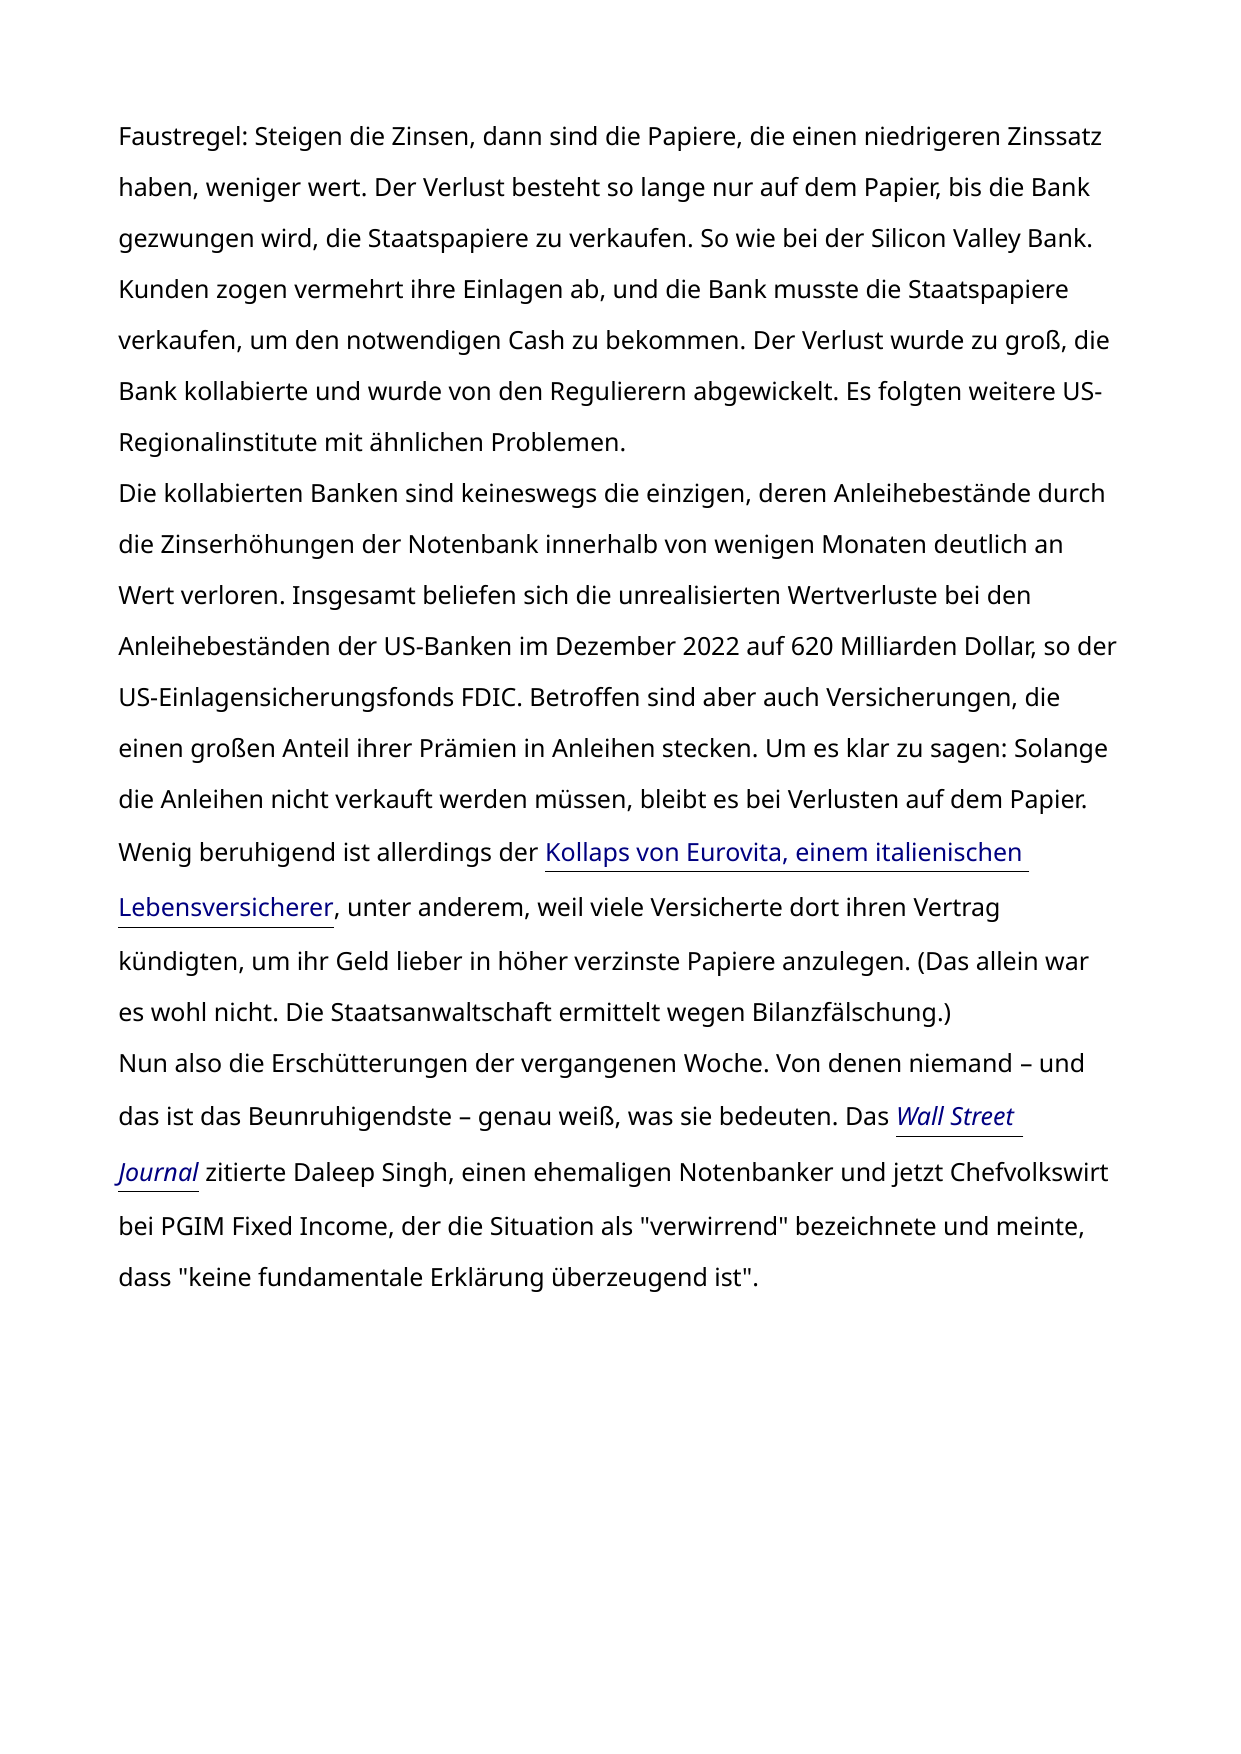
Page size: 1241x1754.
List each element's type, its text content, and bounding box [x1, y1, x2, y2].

text Die kollabierten Banken sind keineswegs die einzigen, deren Anleihebestände durch die Zinserhöhungen der Notenbank innerhalb von wenigen Monaten deutlich an Wert verloren. Insgesamt beliefen sich die unrealisierten Wertverluste bei den Anleihebeständen der US-Banken im Dezember 2022 auf 620 Milliarden Dollar, so der US-Einlagensicherungsfonds FDIC. Betroffen sind aber auch Versicherungen, die einen großen Anteil ihrer Prämien in Anleihen stecken. Um es klar zu sagen: Solange die Anleihen nicht verkauft werden müssen, bleibt es bei Verlusten auf dem Papier. Wenig beruhigend ist allerdings der Kollaps von Eurovita, einem italienischen Lebensversicherer, unter anderem, weil viele Versicherte dort ihren Vertrag kündigten, um ihr Geld lieber in höher verzinste Papiere anzulegen. (Das allein war es wohl nicht. Die Staatsanwaltschaft ermittelt wegen Bilanzfälschung.) [118, 475, 1122, 1029]
text Faustregel: Steigen die Zinsen, dann sind die Papiere, die einen niedrigeren Zinssatz haben, weniger wert. Der Verlust besteht so lange nur auf dem Papier, bis die Bank gezwungen wird, die Staatspapiere zu verkaufen. So wie bei der Silicon Valley Bank. Kunden zogen vermehrt ihre Einlagen ab, und die Bank musste die Staatspapiere verkaufen, um den notwendigen Cash zu bekommen. Der Verlust wurde zu groß, die Bank kollabierte und wurde von den Regulierern abgewickelt. Es folgten weitere US-Regionalinstitute mit ähnlichen Problemen. [118, 118, 1122, 458]
text Nun also die Erschütterungen der vergangenen Woche. Von denen niemand – und das ist das Beunruhigendste – genau weiß, was sie bedeuten. Das Wall Street Journal zitierte Daleep Singh, einen ehemaligen Notenbanker und jetzt Chefvolkswirt bei PGIM Fixed Income, der die Situation als "verwirrend" bezeichnete und meinte, dass "keine fundamentale Erklärung überzeugend ist". [118, 1046, 1122, 1293]
